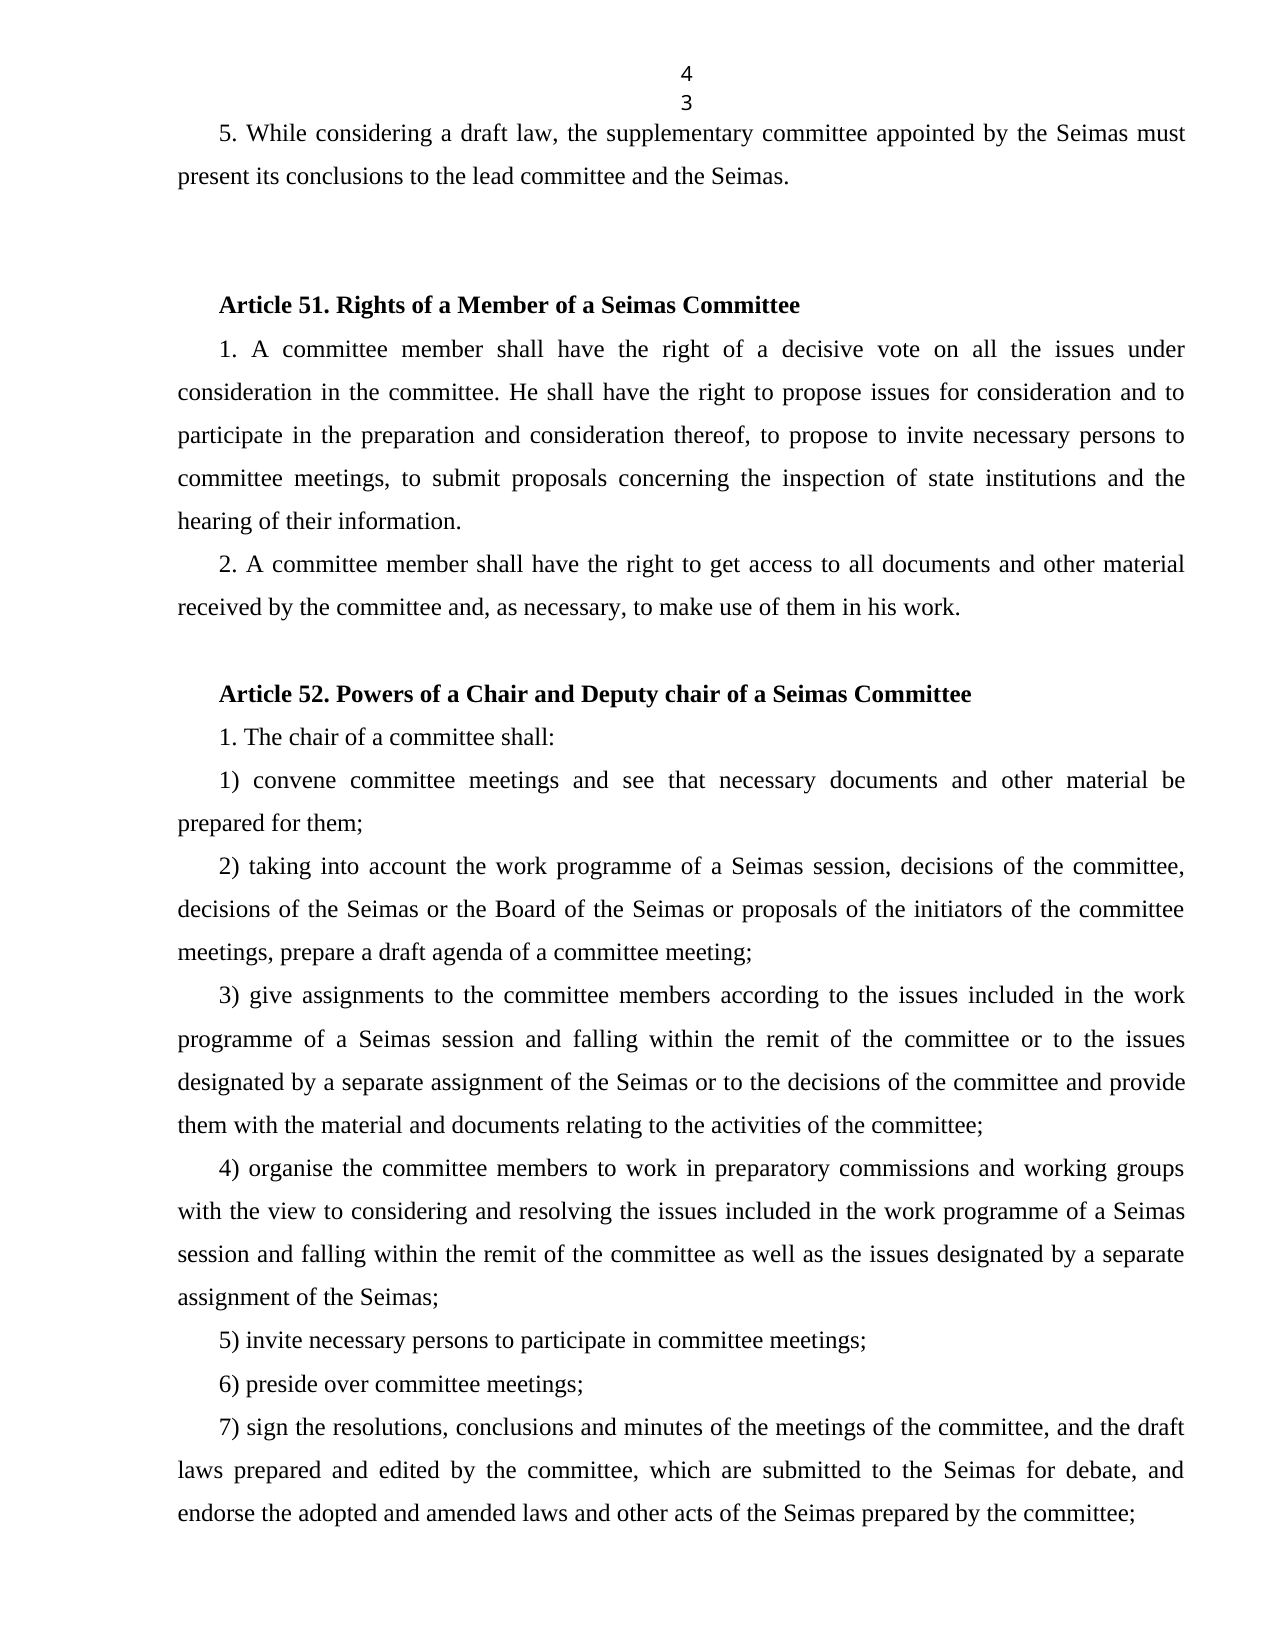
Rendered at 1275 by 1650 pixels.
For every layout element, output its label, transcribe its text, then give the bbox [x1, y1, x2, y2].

text 1. A committee member shall have the right of a decisive vote on all the issues under consideration in the committee. He shall have the right to propose issues for consideration and to participate in the preparation and consideration thereof, to propose to invite necessary persons to committee meetings, to submit proposals concerning the inspection of state institutions and the hearing of their information. [177, 334, 1186, 535]
text 6) preside over committee meetings; [177, 1369, 1186, 1397]
text 1) convene committee meetings and see that necessary documents and other material be prepared for them; [177, 765, 1186, 837]
text 2) taking into account the work programme of a Seimas session, decisions of the committee, decisions of the Seimas or the Board of the Seimas or proposals of the initiators of the committee meetings, prepare a draft agenda of a committee meeting; [177, 851, 1186, 966]
text 2. A committee member shall have the right to get access to all documents and other material received by the committee and, as necessary, to make use of them in his work. [177, 549, 1186, 621]
text 1. The chair of a committee shall: [177, 722, 1186, 751]
text Article 52. Powers of a Chair and Deputy chair of a Seimas Committee [177, 679, 1186, 707]
text 5) invite necessary persons to participate in committee meetings; [177, 1326, 1186, 1354]
text Article 51. Rights of a Member of a Seimas Committee [177, 291, 1186, 319]
text 4) organise the committee members to work in preparatory commissions and working groups with the view to considering and resolving the issues included in the work programme of a Seimas session and falling within the remit of the committee as well as the issues designated by a separate assignment of the Seimas; [177, 1153, 1186, 1311]
text 5. While considering a draft law, the supplementary committee appointed by the Seimas must present its conclusions to the lead committee and the Seimas. [177, 118, 1186, 190]
text 3) give assignments to the committee members according to the issues included in the work programme of a Seimas session and falling within the remit of the committee or to the issues designated by a separate assignment of the Seimas or to the decisions of the committee and provide them with the material and documents relating to the activities of the committee; [177, 981, 1186, 1139]
text 7) sign the resolutions, conclusions and minutes of the meetings of the committee, and the draft laws prepared and edited by the committee, which are submitted to the Seimas for debate, and endorse the adopted and amended laws and other acts of the Seimas prepared by the committee; [177, 1412, 1186, 1527]
